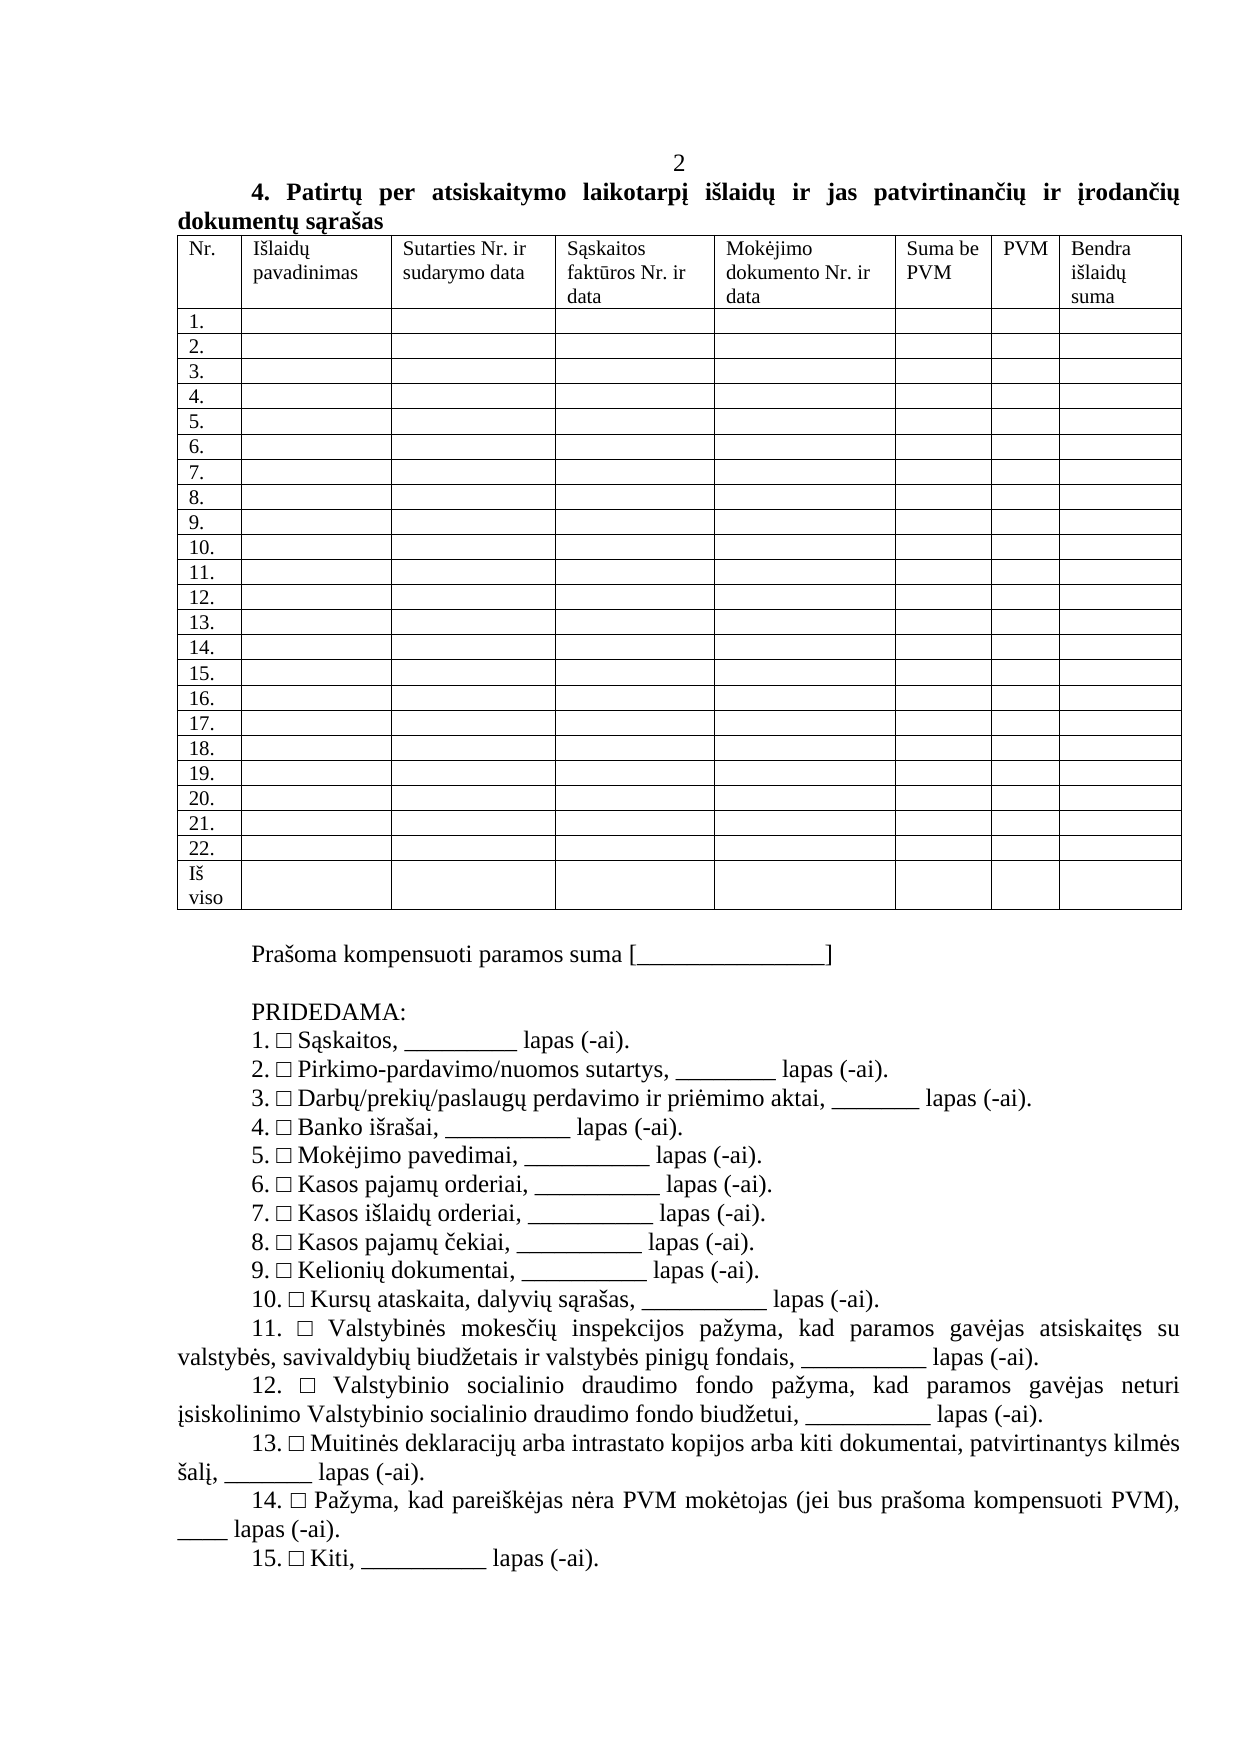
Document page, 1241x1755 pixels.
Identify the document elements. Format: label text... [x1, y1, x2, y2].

table_cell [896, 435, 991, 458]
text 9. □ Kelionių dokumentai, __________ lapas (-ai). [177, 1255, 1181, 1284]
table_cell [392, 309, 555, 333]
table_cell [896, 460, 991, 484]
table_cell [1060, 786, 1181, 810]
table_cell [715, 861, 895, 909]
table_cell [242, 485, 391, 509]
table_cell [715, 736, 895, 760]
table_cell [992, 711, 1059, 735]
table_cell [242, 460, 391, 484]
table_cell [896, 359, 991, 383]
table_cell 5. [178, 409, 241, 433]
table_cell [1060, 334, 1181, 358]
table_cell [992, 585, 1059, 609]
table_cell 18. [178, 736, 241, 760]
table_cell [1060, 711, 1181, 735]
table_cell [896, 384, 991, 408]
table_cell 9. [178, 510, 241, 534]
table_cell [992, 384, 1059, 408]
table_cell 10. [178, 535, 241, 559]
table_header Išlaidų pavadinimas [242, 236, 391, 308]
table_cell [556, 711, 714, 735]
table_cell [715, 460, 895, 484]
table_header Suma be PVM [896, 236, 991, 308]
table_cell 16. [178, 686, 241, 709]
table_cell [896, 786, 991, 810]
table_cell [242, 836, 391, 860]
table_cell [896, 510, 991, 534]
table_cell [715, 384, 895, 408]
table_cell [992, 660, 1059, 684]
table_header Sutarties Nr. ir sudarymo data [392, 236, 555, 308]
table_cell [242, 660, 391, 684]
table_cell [992, 736, 1059, 760]
table_cell 15. [178, 660, 241, 684]
table_cell [992, 485, 1059, 509]
table_cell [392, 635, 555, 659]
table_cell [556, 686, 714, 709]
table_cell [392, 560, 555, 584]
table_cell [1060, 811, 1181, 835]
table_cell [242, 761, 391, 785]
table_cell [992, 610, 1059, 634]
table_cell [242, 861, 391, 909]
table_cell [242, 635, 391, 659]
table_cell [715, 811, 895, 835]
table_cell [556, 409, 714, 433]
table_cell [1060, 409, 1181, 433]
table_cell [242, 736, 391, 760]
table_cell [715, 660, 895, 684]
text 4. □ Banko išrašai, __________ lapas (-ai). [177, 1112, 1181, 1140]
table_cell [1060, 435, 1181, 458]
table_cell [242, 811, 391, 835]
table_cell [392, 861, 555, 909]
table_cell [242, 309, 391, 333]
table_cell [896, 334, 991, 358]
table_cell [1060, 761, 1181, 785]
table_cell [896, 836, 991, 860]
table_cell [992, 761, 1059, 785]
table_cell [992, 560, 1059, 584]
table_cell [715, 610, 895, 634]
text 5. □ Mokėjimo pavedimai, __________ lapas (-ai). [177, 1140, 1181, 1169]
table_cell Iš viso [178, 861, 241, 909]
table_cell [392, 485, 555, 509]
table_cell [992, 786, 1059, 810]
table_cell [556, 359, 714, 383]
table_cell [896, 660, 991, 684]
text 13. □ Muitinės deklaracijų arba intrastato kopijos arba kiti dokumentai, patvirtinantys kilmės šalį, _______ lapas (-ai). [177, 1428, 1181, 1485]
text 6. □ Kasos pajamų orderiai, __________ lapas (-ai). [177, 1169, 1181, 1198]
table_cell [556, 460, 714, 484]
table_cell [392, 409, 555, 433]
table_cell [556, 560, 714, 584]
text 8. □ Kasos pajamų čekiai, __________ lapas (-ai). [177, 1227, 1181, 1255]
table_cell [992, 510, 1059, 534]
table_cell [392, 610, 555, 634]
table_cell [556, 384, 714, 408]
table_cell [715, 711, 895, 735]
table_cell [1060, 384, 1181, 408]
table_cell [992, 460, 1059, 484]
table_cell [1060, 610, 1181, 634]
table_cell [992, 334, 1059, 358]
table_cell [896, 560, 991, 584]
table_cell [392, 786, 555, 810]
table_cell [1060, 309, 1181, 333]
table_cell [242, 786, 391, 810]
table_cell 12. [178, 585, 241, 609]
text 11. □ Valstybinės mokesčių inspekcijos pažyma, kad paramos gavėjas atsiskaitęs su valstybės, savivaldybių biudžetais ir valstybės pinigų fondais, __________ lapas (-ai). [177, 1313, 1181, 1370]
table_cell [896, 686, 991, 709]
table_cell 6. [178, 435, 241, 458]
table_cell [992, 686, 1059, 709]
table_cell [992, 309, 1059, 333]
table_cell [715, 761, 895, 785]
table_cell [242, 334, 391, 358]
table_cell [556, 510, 714, 534]
table_cell [242, 384, 391, 408]
table_cell [715, 635, 895, 659]
table_cell [715, 485, 895, 509]
table_cell [715, 334, 895, 358]
table_cell [992, 635, 1059, 659]
table_cell [896, 761, 991, 785]
table_cell 7. [178, 460, 241, 484]
table_cell [242, 560, 391, 584]
table_cell [715, 309, 895, 333]
table_cell [896, 811, 991, 835]
table_cell [556, 736, 714, 760]
text 7. □ Kasos išlaidų orderiai, __________ lapas (-ai). [177, 1198, 1181, 1227]
table_cell [392, 510, 555, 534]
table_header Mokėjimo dokumento Nr. ir data [715, 236, 895, 308]
table_cell 11. [178, 560, 241, 584]
table_cell [392, 585, 555, 609]
table_cell [1060, 660, 1181, 684]
table_cell [242, 510, 391, 534]
table_cell [392, 435, 555, 458]
table_cell 3. [178, 359, 241, 383]
table_cell [392, 535, 555, 559]
table_cell [992, 409, 1059, 433]
table_cell 19. [178, 761, 241, 785]
table_cell [556, 635, 714, 659]
table_header Nr. [178, 236, 241, 308]
table_cell [392, 711, 555, 735]
table_cell [556, 610, 714, 634]
text 10. □ Kursų ataskaita, dalyvių sąrašas, __________ lapas (-ai). [177, 1284, 1181, 1313]
table_cell [992, 435, 1059, 458]
text 1. □ Sąskaitos, _________ lapas (-ai). [177, 1025, 1181, 1054]
table_cell [992, 811, 1059, 835]
table_cell [896, 635, 991, 659]
table_cell [242, 535, 391, 559]
table_cell [556, 334, 714, 358]
table_cell [992, 861, 1059, 909]
table_cell 20. [178, 786, 241, 810]
text 12. □ Valstybinio socialinio draudimo fondo pažyma, kad paramos gavėjas neturi įsiskolinimo Valstybinio socialinio draudimo fondo biudžetui, __________ lapas (-ai). [177, 1370, 1181, 1428]
text PRIDEDAMA: [177, 997, 1181, 1025]
table_cell [715, 535, 895, 559]
table_cell [242, 585, 391, 609]
table_cell [556, 535, 714, 559]
table_cell [1060, 836, 1181, 860]
text 3. □ Darbų/prekių/paslaugų perdavimo ir priėmimo aktai, _______ lapas (-ai). [177, 1083, 1181, 1112]
text 4. Patirtų per atsiskaitymo laikotarpį išlaidų ir jas patvirtinančių ir įrodančių dokumentų sąrašas [177, 177, 1181, 235]
table_cell [715, 409, 895, 433]
table_cell [896, 610, 991, 634]
table_cell [242, 359, 391, 383]
table_cell [392, 359, 555, 383]
table_cell 14. [178, 635, 241, 659]
table_cell [992, 836, 1059, 860]
table_cell [1060, 585, 1181, 609]
table_cell 13. [178, 610, 241, 634]
table_cell [715, 359, 895, 383]
table_cell [556, 435, 714, 458]
table_cell [1060, 485, 1181, 509]
table_cell [242, 711, 391, 735]
table_cell [715, 585, 895, 609]
table_cell [896, 309, 991, 333]
text Prašoma kompensuoti paramos suma [_______________] [177, 939, 1181, 968]
table_cell [392, 761, 555, 785]
text 2. □ Pirkimo-pardavimo/nuomos sutartys, ________ lapas (-ai). [177, 1054, 1181, 1083]
table_header PVM [992, 236, 1059, 308]
table_cell [715, 510, 895, 534]
table_cell [556, 836, 714, 860]
table_cell [242, 610, 391, 634]
table_cell [715, 786, 895, 810]
table_cell [392, 660, 555, 684]
table_cell [896, 585, 991, 609]
table_cell 21. [178, 811, 241, 835]
table_cell [896, 736, 991, 760]
table_cell [896, 409, 991, 433]
table_cell [896, 861, 991, 909]
table_cell [896, 711, 991, 735]
table_cell [715, 560, 895, 584]
table_cell [1060, 861, 1181, 909]
table_cell [392, 334, 555, 358]
table_cell [1060, 686, 1181, 709]
table_cell 22. [178, 836, 241, 860]
table_cell [392, 460, 555, 484]
table_cell [392, 384, 555, 408]
table_cell [392, 736, 555, 760]
table_cell [556, 811, 714, 835]
table_cell [556, 861, 714, 909]
text 14. □ Pažyma, kad pareiškėjas nėra PVM mokėtojas (jei bus prašoma kompensuoti PVM), ____ lapas (-ai). [177, 1485, 1181, 1543]
table_cell [896, 485, 991, 509]
table_cell [242, 686, 391, 709]
table_header Sąskaitos faktūros Nr. ir data [556, 236, 714, 308]
table_cell [392, 811, 555, 835]
table_cell [556, 761, 714, 785]
table_cell 17. [178, 711, 241, 735]
table_cell [556, 585, 714, 609]
table_cell [392, 686, 555, 709]
table_cell [392, 836, 555, 860]
table_cell [242, 435, 391, 458]
table_cell [1060, 560, 1181, 584]
table_cell [992, 535, 1059, 559]
table_cell [1060, 535, 1181, 559]
table_cell 8. [178, 485, 241, 509]
table_cell [556, 786, 714, 810]
table_cell [556, 309, 714, 333]
table_cell 2. [178, 334, 241, 358]
table_cell [1060, 460, 1181, 484]
table_header Bendra išlaidų suma [1060, 236, 1181, 308]
table_cell [242, 409, 391, 433]
table_cell [896, 535, 991, 559]
table_cell [556, 485, 714, 509]
table_cell [715, 435, 895, 458]
table_cell [1060, 736, 1181, 760]
table_cell [1060, 635, 1181, 659]
text 15. □ Kiti, __________ lapas (-ai). [177, 1543, 1181, 1572]
table_cell 4. [178, 384, 241, 408]
table_cell [992, 359, 1059, 383]
table_cell [1060, 359, 1181, 383]
table_cell [715, 686, 895, 709]
table_cell [715, 836, 895, 860]
table_cell [556, 660, 714, 684]
table_cell 1. [178, 309, 241, 333]
table_cell [1060, 510, 1181, 534]
